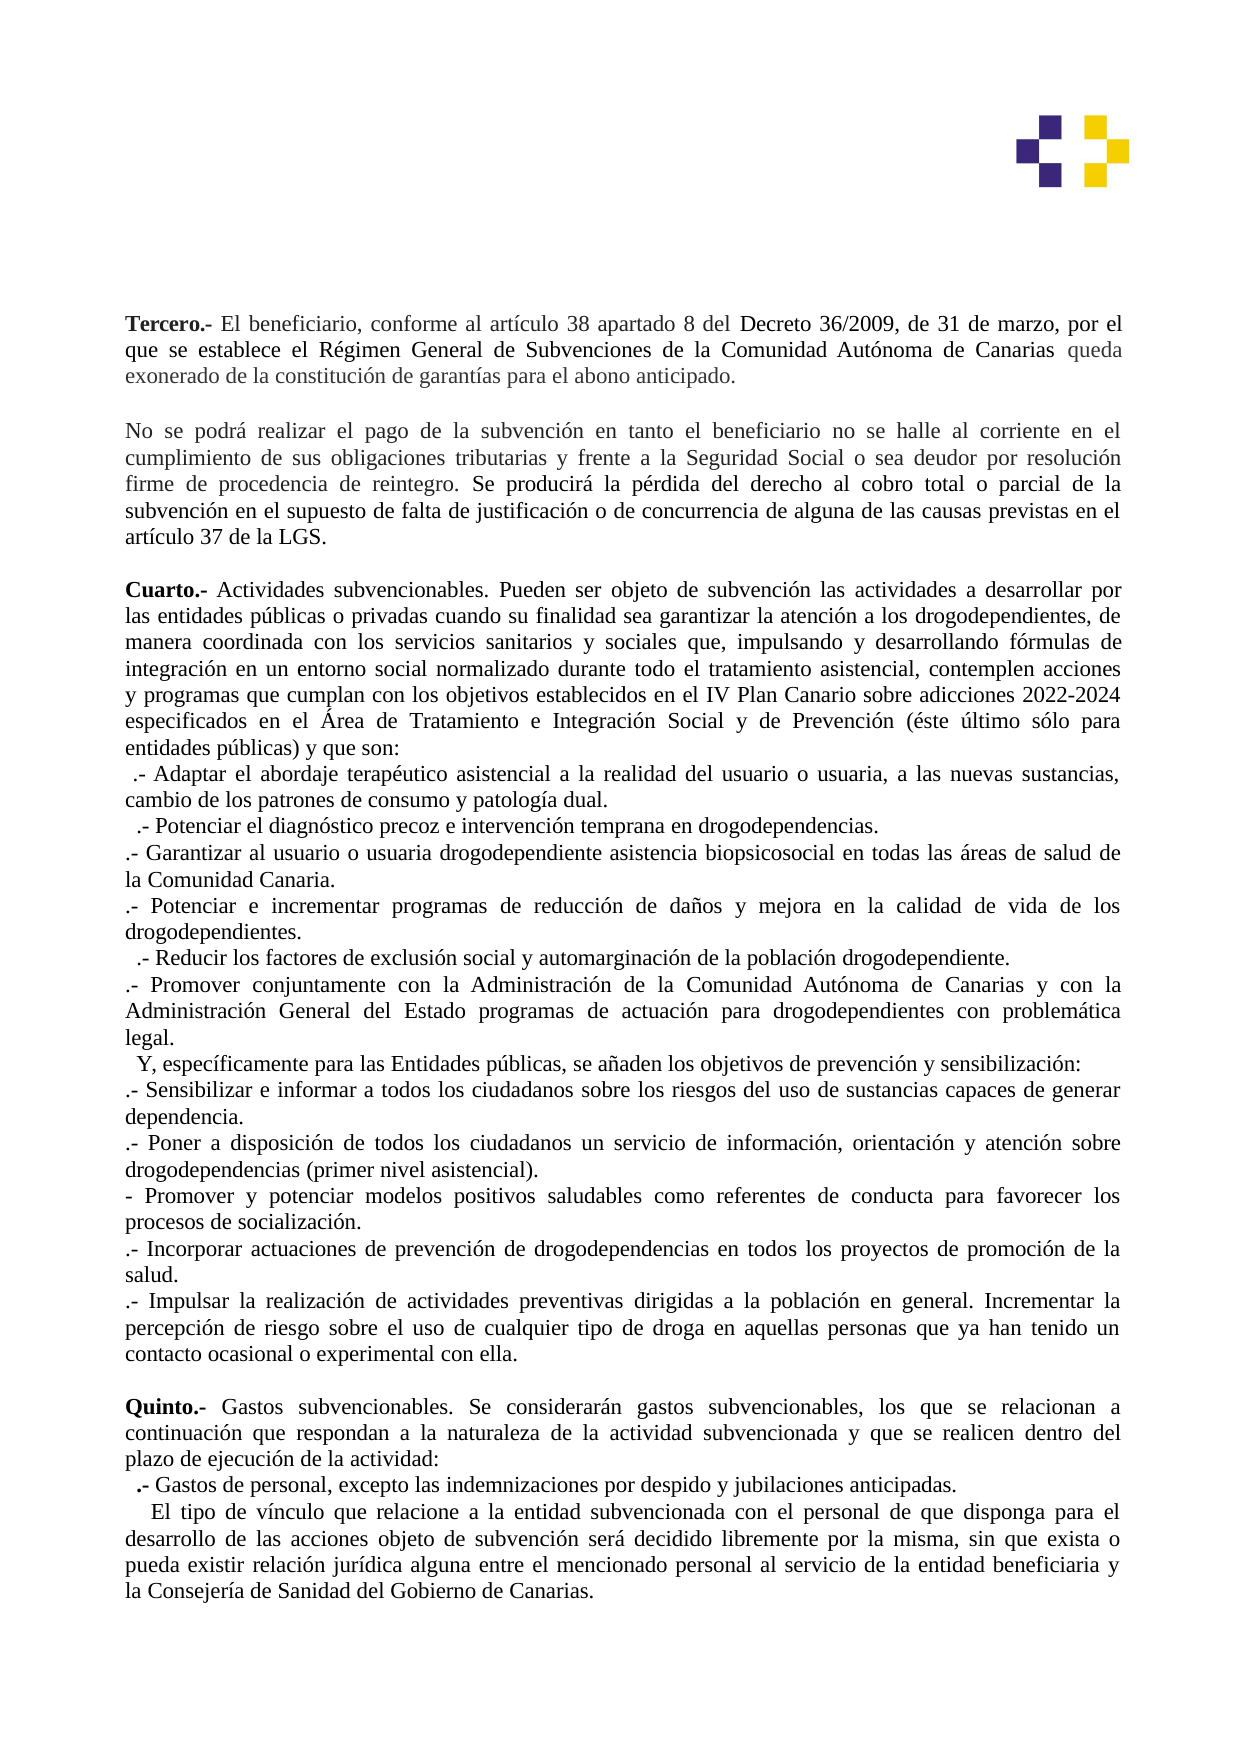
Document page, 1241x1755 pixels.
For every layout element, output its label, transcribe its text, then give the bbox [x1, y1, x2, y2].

text .- Garantizar al usuario o usuaria drogodependiente asistencia biopsicosocial en todas las áreas de salud de la Comunidad Canaria. [125, 839, 1121, 892]
text .- Incorporar actuaciones de prevención de drogodependencias en todos los proyectos de promoción de la salud. [125, 1235, 1121, 1287]
text .- Potenciar el diagnóstico precoz e intervención temprana en drogodependencias. [136, 813, 1205, 839]
text .- Reducir los factores de exclusión social y automarginación de la población drogodependiente. [136, 945, 1205, 971]
text No se podrá realizar el pago de la subvención en tanto el beneficiario no se halle al corriente en el cumplimiento de sus obligaciones tributarias y frente a la Seguridad Social o sea deudor por resolución firme de procedencia de reintegro. Se producirá la pérdida del derecho al cobro total o parcial de la subvención en el supuesto de falta de justificación o de concurrencia de alguna de las causas previstas en el artículo 37 de la LGS. [125, 418, 1121, 549]
text .- Gastos de personal, excepto las indemnizaciones por despido y jubilaciones anticipadas. [136, 1472, 1205, 1498]
text El tipo de vínculo que relacione a la entidad subvencionada con el personal de que disponga para el desarrollo de las acciones objeto de subvención será decidido libremente por la misma, sin que exista o pueda existir relación jurídica alguna entre el mencionado personal al servicio de la entidad beneficiaria y la Consejería de Sanidad del Gobierno de Canarias. [125, 1498, 1121, 1604]
text Quinto.- Gastos subvencionables. Se considerarán gastos subvencionables, los que se relacionan a continuación que respondan a la naturaleza de la actividad subvencionada y que se realicen dentro del plazo de ejecución de la actividad: [125, 1393, 1121, 1472]
text .- Potenciar e incrementar programas de reducción de daños y mejora en la calidad de vida de los drogodependientes. [125, 892, 1121, 945]
text .- Poner a disposición de todos los ciudadanos un servicio de información, orientación y atención sobre drogodependencias (primer nivel asistencial). [125, 1129, 1121, 1182]
text .- Promover conjuntamente con la Administración de la Comunidad Autónoma de Canarias y con la Administración General del Estado programas de actuación para drogodependientes con problemática legal. [125, 971, 1122, 1050]
text - Promover y potenciar modelos positivos saludables como referentes de conducta para favorecer los procesos de socialización. [125, 1182, 1121, 1235]
text .- Sensibilizar e informar a todos los ciudadanos sobre los riesgos del uso de sustancias capaces de generar dependencia. [125, 1077, 1120, 1129]
text Tercero.- El beneficiario, conforme al artículo 38 apartado 8 del Decreto 36/2009, de 31 de marzo, por el que se establece el Régimen General de Subvenciones de la Comunidad Autónoma de Canarias queda exonerado de la constitución de garantías para el abono anticipado. [125, 310, 1123, 389]
text .- Adaptar el abordaje terapéutico asistencial a la realidad del usuario o usuaria, a las nuevas sustancias, cambio de los patrones de consumo y patología dual. [125, 760, 1120, 813]
text Y, específicamente para las Entidades públicas, se añaden los objetivos de prevención y sensibilización: [136, 1050, 1205, 1077]
text .- Impulsar la realización de actividades preventivas dirigidas a la población en general. Incrementar la percepción de riesgo sobre el uso de cualquier tipo de droga en aquellas personas que ya han tenido un contacto ocasional o experimental con ella. [125, 1287, 1121, 1366]
text Cuarto.- Actividades subvencionables. Pueden ser objeto de subvención las actividades a desarrollar por las entidades públicas o privadas cuando su finalidad sea garantizar la atención a los drogodependientes, de manera coordinada con los servicios sanitarios y sociales que, impulsando y desarrollando fórmulas de integración en un entorno social normalizado durante todo el tratamiento asistencial, contemplen acciones y programas que cumplan con los objetivos establecidos en el IV Plan Canario sobre adicciones 2022-2024 especificados en el Área de Tratamiento e Integración Social y de Prevención (éste último sólo para entidades públicas) y que son: [125, 576, 1122, 760]
